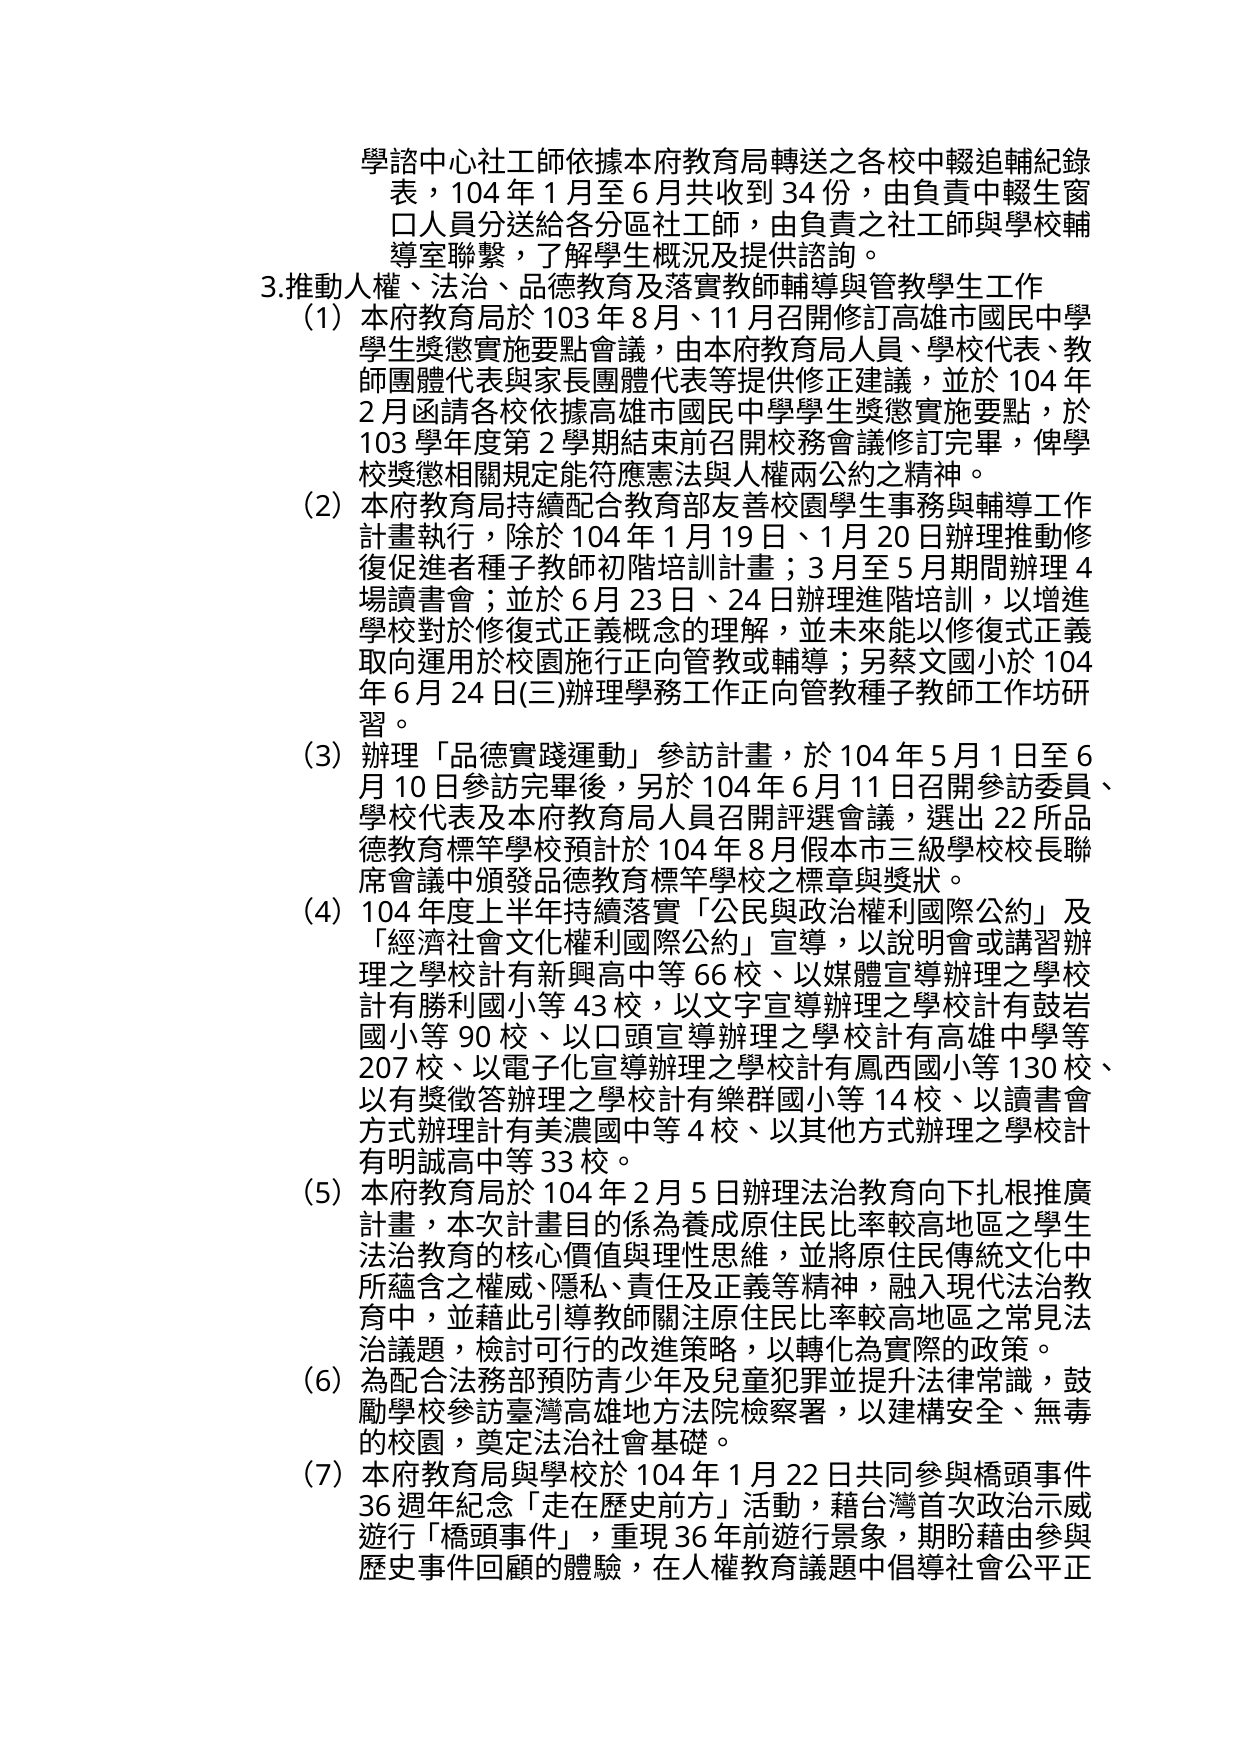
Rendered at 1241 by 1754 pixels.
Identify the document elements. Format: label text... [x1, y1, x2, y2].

text 學諮中心社工師依據本府教育局轉送之各校中輟追輔紀錄表，104年1月至6月共收到34份，由負責中輟生窗口人員分送給各分區社工師，由負責之社工師與學校輔導室聯繫，了解學生概況及提供諮詢。 [360, 148, 1092, 273]
text （1）本府教育局於103年8月、11月召開修訂高雄市國民中學學生獎懲實施要點會議，由本府教育局人員、學校代表、教師團體代表與家長團體代表等提供修正建議，並於104年2月函請各校依據高雄市國民中學學生獎懲實施要點，於103學年度第2學期結束前召開校務會議修訂完畢，俾學校獎懲相關規定能符應憲法與人權兩公約之精神。 [285, 304, 1092, 491]
text （2）本府教育局持續配合教育部友善校園學生事務與輔導工作計畫執行，除於104年1月19日、1月20日辦理推動修復促進者種子教師初階培訓計畫；3月至5月期間辦理4場讀書會；並於6月23日、24日辦理進階培訓，以增進學校對於修復式正義概念的理解，並未來能以修復式正義取向運用於校園施行正向管教或輔導；另蔡文國小於104年6月24日(三)辦理學務工作正向管教種子教師工作坊研習。 [285, 491, 1092, 741]
text （5）本府教育局於 104年2月5日辦理法治教育向下扎根推廣計畫，本次計畫目的係為養成原住民比率較高地區之學生法治教育的核心價值與理性思維，並將原住民傳統文化中所蘊含之權威、隱私、責任及正義等精神，融入現代法治教育中，並藉此引導教師關注原住民比率較高地區之常見法治議題，檢討可行的改進策略，以轉化為實際的政策。 [285, 1179, 1092, 1366]
text （6）為配合法務部預防青少年及兒童犯罪並提升法律常識，鼓勵學校參訪臺灣高雄地方法院檢察署，以建構安全、無毒的校園，奠定法治社會基礎。 [285, 1366, 1092, 1460]
text （4）104年度上半年持續落實「公民與政治權利國際公約」及「經濟社會文化權利國際公約」宣導，以說明會或講習辦理之學校計有新興高中等66校、以媒體宣導辦理之學校計有勝利國小等43校，以文字宣導辦理之學校計有鼓岩國小等90校、以口頭宣導辦理之學校計有高雄中學等207校、以電子化宣導辦理之學校計有鳳西國小等130校、以有獎徵答辦理之學校計有樂群國小等14校、以讀書會方式辦理計有美濃國中等4校、以其他方式辦理之學校計有明誠高中等33校。 [285, 898, 1092, 1179]
text 3.推動人權、法治、品德教育及落實教師輔導與管教學生工作 [260, 273, 1092, 304]
text （7）本府教育局與學校於104年1月22日共同參與橋頭事件36週年紀念「走在歷史前方」活動，藉台灣首次政治示威遊行「橋頭事件」，重現36年前遊行景象，期盼藉由參與歷史事件回顧的體驗，在人權教育議題中倡導社會公平正 [285, 1460, 1092, 1585]
text （3）辦理「品德實踐運動」參訪計畫，於104年5月1日至6月10日參訪完畢後，另於104年6月11日召開參訪委員、學校代表及本府教育局人員召開評選會議，選出22所品德教育標竿學校預計於104年8月假本市三級學校校長聯席會議中頒發品德教育標竿學校之標章與獎狀。 [285, 741, 1092, 898]
